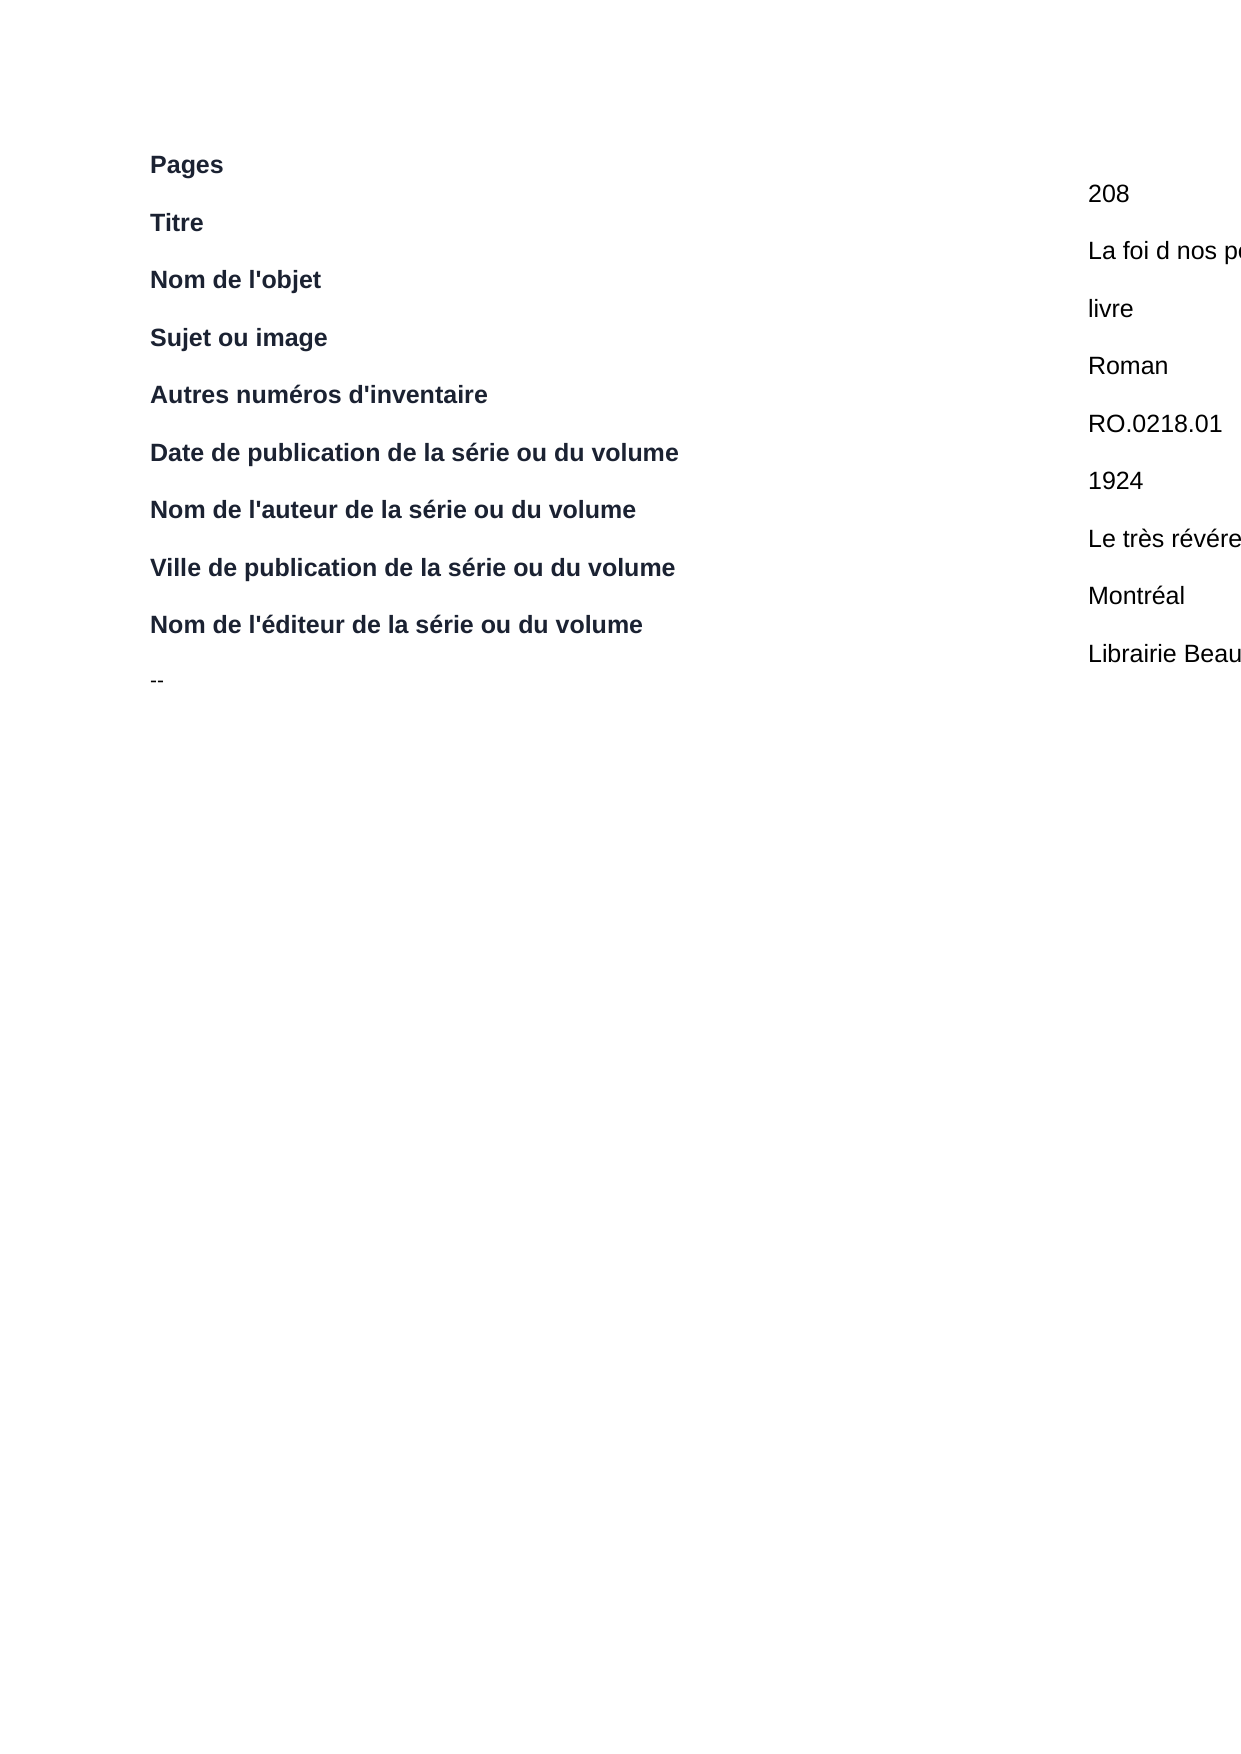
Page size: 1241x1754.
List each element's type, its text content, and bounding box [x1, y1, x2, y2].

text Nom de l'auteur de la série ou du volume [150, 495, 1090, 524]
text Roman [1088, 351, 1240, 380]
text -- [150, 667, 1090, 691]
text 208 [1088, 179, 1240, 207]
text Ville de publication de la série ou du volume [150, 552, 1090, 581]
text RO.0218.01 [1088, 409, 1240, 437]
text Date de publication de la série ou du volume [150, 437, 1090, 466]
text Nom de l'éditeur de la série ou du volume [150, 610, 1090, 639]
text Librairie Beauchemin Limitée [1088, 639, 1240, 667]
text Pages [150, 150, 1090, 179]
text Autres numéros d'inventaire [150, 380, 1090, 409]
text Montréal [1088, 581, 1240, 610]
text La foi d nos pères ou exposition complète de la doctrine Chrétienne [1088, 236, 1240, 265]
text Le très révérend D. D. James Gibbons [1088, 524, 1240, 552]
text 1924 [1088, 466, 1240, 495]
text livre [1088, 294, 1240, 322]
text Titre [150, 207, 1090, 236]
text Nom de l'objet [150, 265, 1090, 294]
text Sujet ou image [150, 322, 1090, 351]
